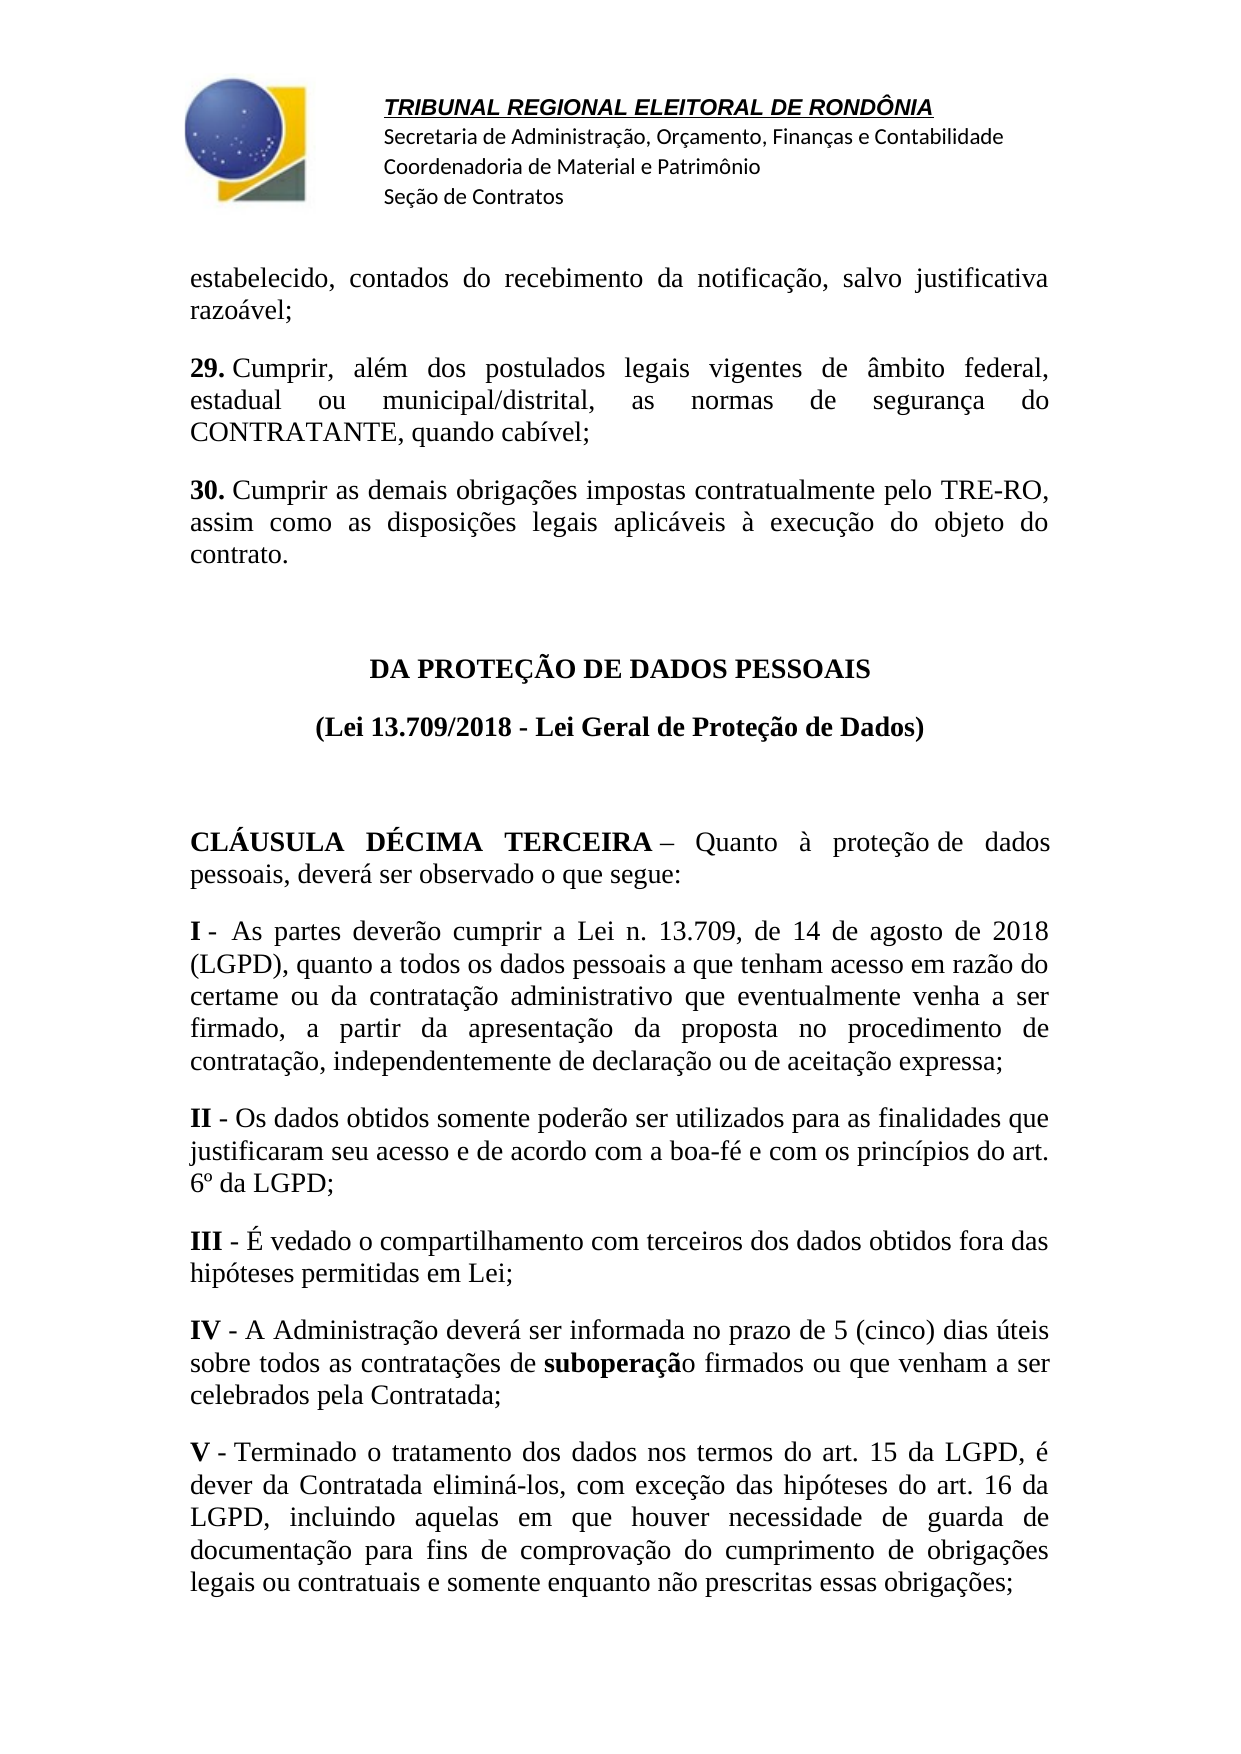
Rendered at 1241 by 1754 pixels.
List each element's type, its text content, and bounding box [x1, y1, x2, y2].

text estabelecido, contados do recebimento da notificação, salvo justificativa razoável; [190, 261, 1051, 326]
text 30. Cumprir as demais obrigações impostas contratualmente pelo TRE-RO, assim como as disposições legais aplicáveis à execução do objeto do contrato. [190, 473, 1051, 570]
text I - As partes deverão cumprir a Lei n. 13.709, de 14 de agosto de 2018 (LGPD), quanto a todos os dados pessoais a que tenham acesso em razão do certame ou da contratação administrativo que eventualmente venha a ser firmado, a partir da apresentação da proposta no procedimento de contratação, independentemente de declaração ou de aceitação expressa; [190, 914, 1051, 1076]
text III - É vedado o compartilhamento com terceiros dos dados obtidos fora das hipóteses permitidas em Lei; [190, 1223, 1051, 1288]
text II - Os dados obtidos somente poderão ser utilizados para as finalidades que justificaram seu acesso e de acordo com a boa-fé e com os princípios do art. 6º da LGPD; [190, 1101, 1051, 1198]
text CLÁUSULA DÉCIMA TERCEIRA – Quanto à proteção de dados pessoais, deverá ser observado o que segue: [190, 824, 1051, 889]
text DA PROTEÇÃO DE DADOS PESSOAIS [190, 652, 1051, 685]
text IV - A Administração deverá ser informada no prazo de 5 (cinco) dias úteis sobre todos as contratações de suboperação firmados ou que venham a ser celebrados pela Contratada; [190, 1313, 1051, 1411]
text (Lei 13.709/2018 - Lei Geral de Proteção de Dados) [190, 710, 1051, 742]
text 29. Cumprir, além dos postulados legais vigentes de âmbito federal, estadual ou municipal/distrital, as normas de segurança do CONTRATANTE, quando cabível; [190, 351, 1051, 448]
text V - Terminado o tratamento dos dados nos termos do art. 15 da LGPD, é dever da Contratada eliminá-los, com exceção das hipóteses do art. 16 da LGPD, incluindo aquelas em que houver necessidade de guarda de documentação para fins de comprovação do cumprimento de obrigações legais ou contratuais e somente enquanto não prescritas essas obrigações; [190, 1436, 1051, 1597]
